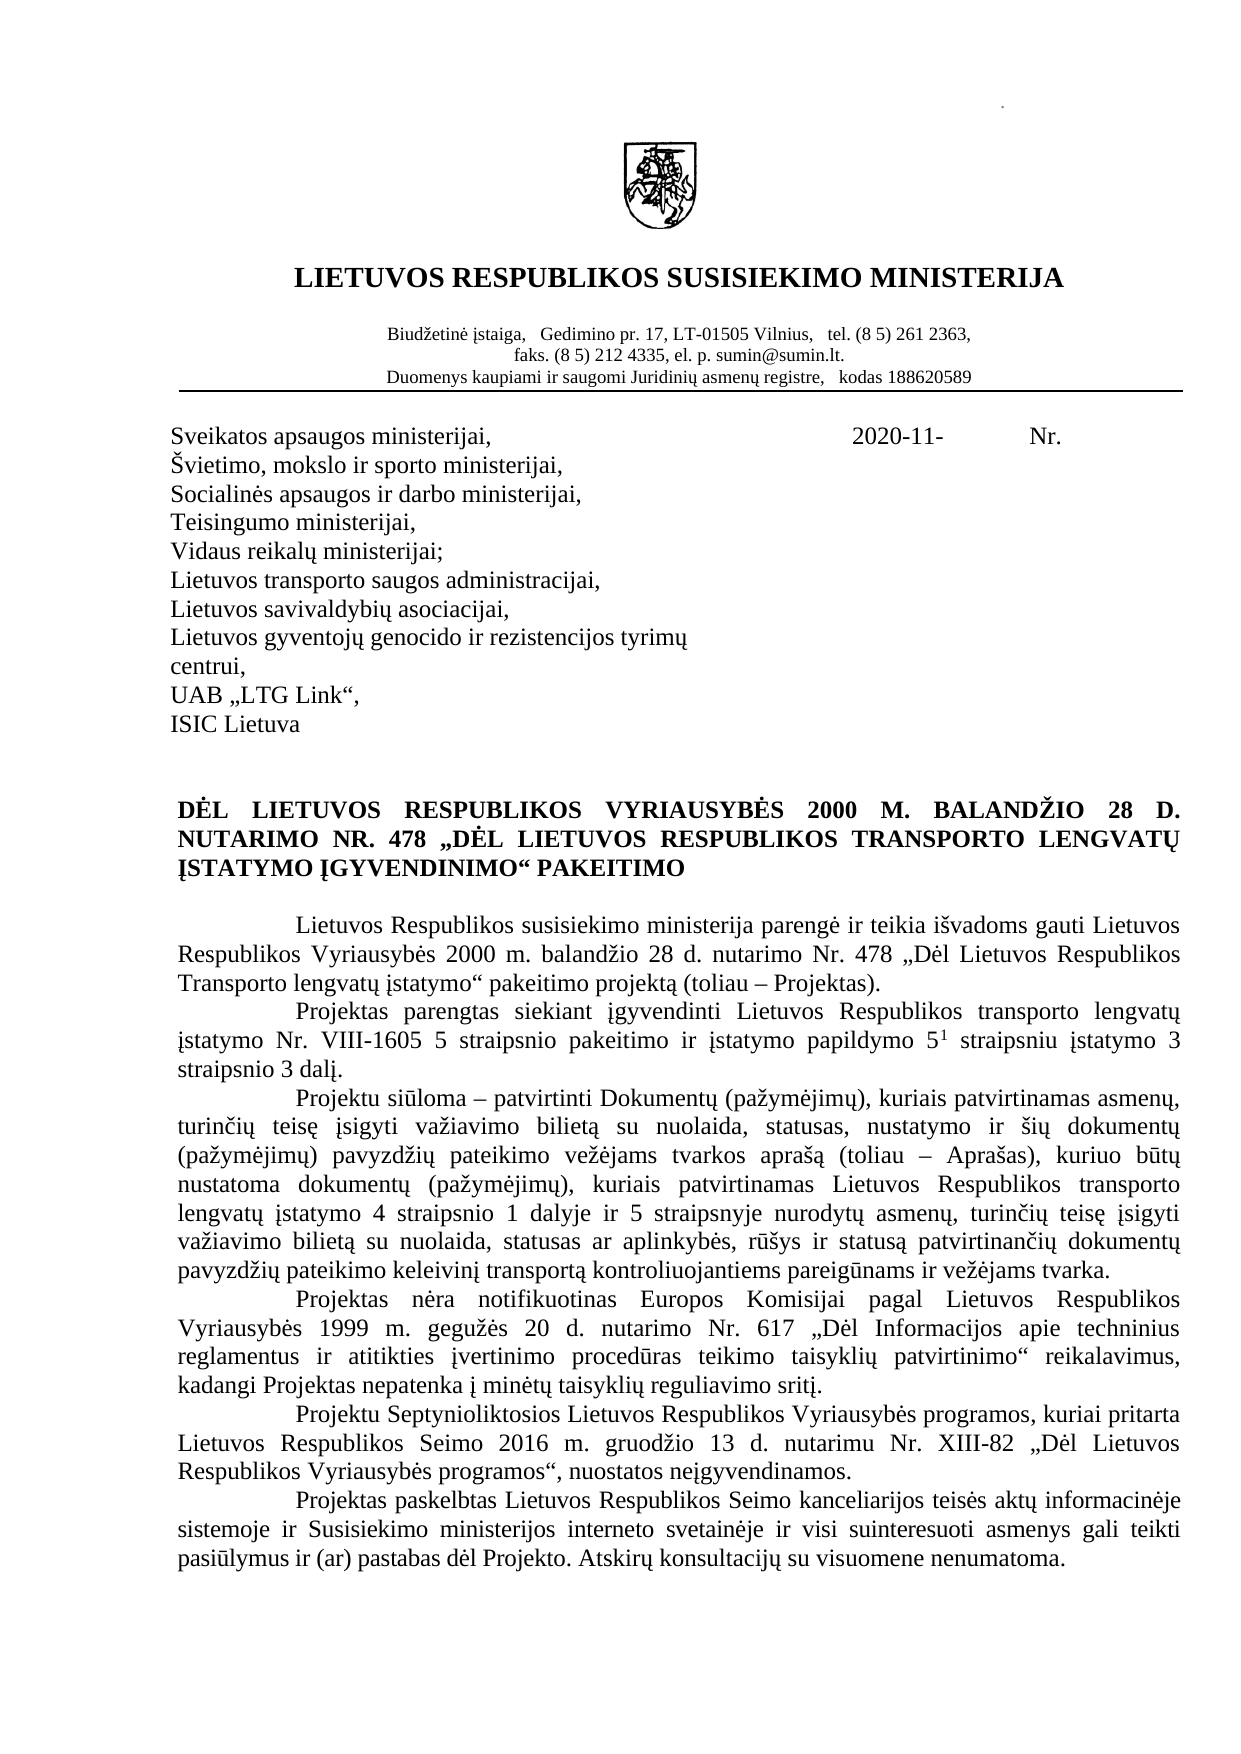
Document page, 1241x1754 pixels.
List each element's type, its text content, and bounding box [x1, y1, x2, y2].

table_header [743, 421, 822, 795]
text faks. (8 5) 212 4335, el. p. sumin@sumin.lt. [236, 344, 1122, 366]
table_cell [159, 766, 743, 795]
table_cell [699, 141, 813, 229]
table_cell [509, 141, 623, 229]
table_cell [159, 738, 743, 766]
text Projektu Septynioliktosios Lietuvos Respublikos Vyriausybės programos, kuriai pritarta Lietuvos Respublikos Seimo 2016 m. gruodžio 13 d. nutarimu Nr. XIII-82 „Dėl Lietuvos Respublikos Vyriausybės programos“, nuostatos neįgyvendinamos. [177, 1399, 1181, 1485]
text LIETUVOS RESPUBLIKOS SUSISIEKIMO MINISTERIJA [177, 260, 1181, 294]
text DĖL LIETUVOS RESPUBLIKOS VYRIAUSYBĖS 2000 M. BALANDŽIO 28 D. NUTARIMO NR. 478 „DĖL LIETUVOS RESPUBLIKOS TRANSPORTO LENGVATŲ ĮSTATYMO ĮGYVENDINIMO“ PAKEITIMO [177, 795, 1181, 881]
text Lietuvos Respublikos susisiekimo ministerija parengė ir teikia išvadoms gauti Lietuvos Respublikos Vyriausybės 2000 m. balandžio 28 d. nutarimo Nr. 478 „Dėl Lietuvos Respublikos Transporto lengvatų įstatymo“ pakeitimo projektą (toliau – Projektas). [177, 910, 1181, 996]
table_header [148, 421, 743, 795]
text Projektas paskelbtas Lietuvos Respublikos Seimo kanceliarijos teisės aktų informacinėje sistemoje ir Susisiekimo ministerijos interneto svetainėje ir visi suinteresuoti asmenys gali teikti pasiūlymus ir (ar) pastabas dėl Projekto. Atskirų konsultacijų su visuomene nenumatoma. [177, 1485, 1181, 1571]
table_header . [813, 89, 1191, 141]
table_header [509, 89, 813, 141]
text Biudžetinė įstaiga, Gedimino pr. 17, LT-01505 Vilnius, tel. (8 5) 261 2363, [236, 322, 1122, 344]
table_cell [167, 141, 509, 229]
text Projektu siūloma – patvirtinti Dokumentų (pažymėjimų), kuriais patvirtinamas asmenų, turinčių teisę įsigyti važiavimo bilietą su nuolaida, statusas, nustatymo ir šių dokumentų (pažymėjimų) pavyzdžių pateikimo vežėjams tvarkos aprašą (toliau – Aprašas), kuriuo būtų nustatoma dokumentų (pažymėjimų), kuriais patvirtinamas Lietuvos Respublikos transporto lengvatų įstatymo 4 straipsnio 1 dalyje ir 5 straipsnyje nurodytų asmenų, turinčių teisę įsigyti važiavimo bilietą su nuolaida, statusas ar aplinkybės, rūšys ir statusą patvirtinančių dokumentų pavyzdžių pateikimo keleivinį transportą kontroliuojantiems pareigūnams ir vežėjams tvarka. [177, 1083, 1181, 1284]
table_header Sveikatos apsaugos ministerijai, Švietimo, mokslo ir sporto ministerijai, Socialinės apsaugos ir darbo ministerijai, Teisingumo ministerijai, Vidaus reikalų ministerijai; Lietuvos transporto saugos administracijai, Lietuvos savivaldybių asociacijai, Lietuvos gyventojų genocido ir rezistencijos tyrimų centrui, UAB „LTG Link“, ISIC Lietuva [159, 421, 743, 737]
text Projektas parengtas siekiant įgyvendinti Lietuvos Respublikos transporto lengvatų įstatymo Nr. VIII-1605 5 straipsnio pakeitimo ir įstatymo papildymo 51 straipsniu įstatymo 3 straipsnio 3 dalį. [177, 996, 1181, 1083]
table_cell [813, 141, 1191, 229]
text Duomenys kaupiami ir saugomi Juridinių asmenų registre, kodas 188620589 [236, 366, 1122, 387]
table_header 2020-11- Nr. [822, 421, 1240, 795]
text Projektas nėra notifikuotinas Europos Komisijai pagal Lietuvos Respublikos Vyriausybės 1999 m. gegužės 20 d. nutarimo Nr. 617 „Dėl Informacijos apie techninius reglamentus ir atitikties įvertinimo procedūras teikimo taisyklių patvirtinimo“ reikalavimus, kadangi Projektas nepatenka į minėtų taisyklių reguliavimo sritį. [177, 1284, 1181, 1399]
table_header [167, 89, 509, 141]
